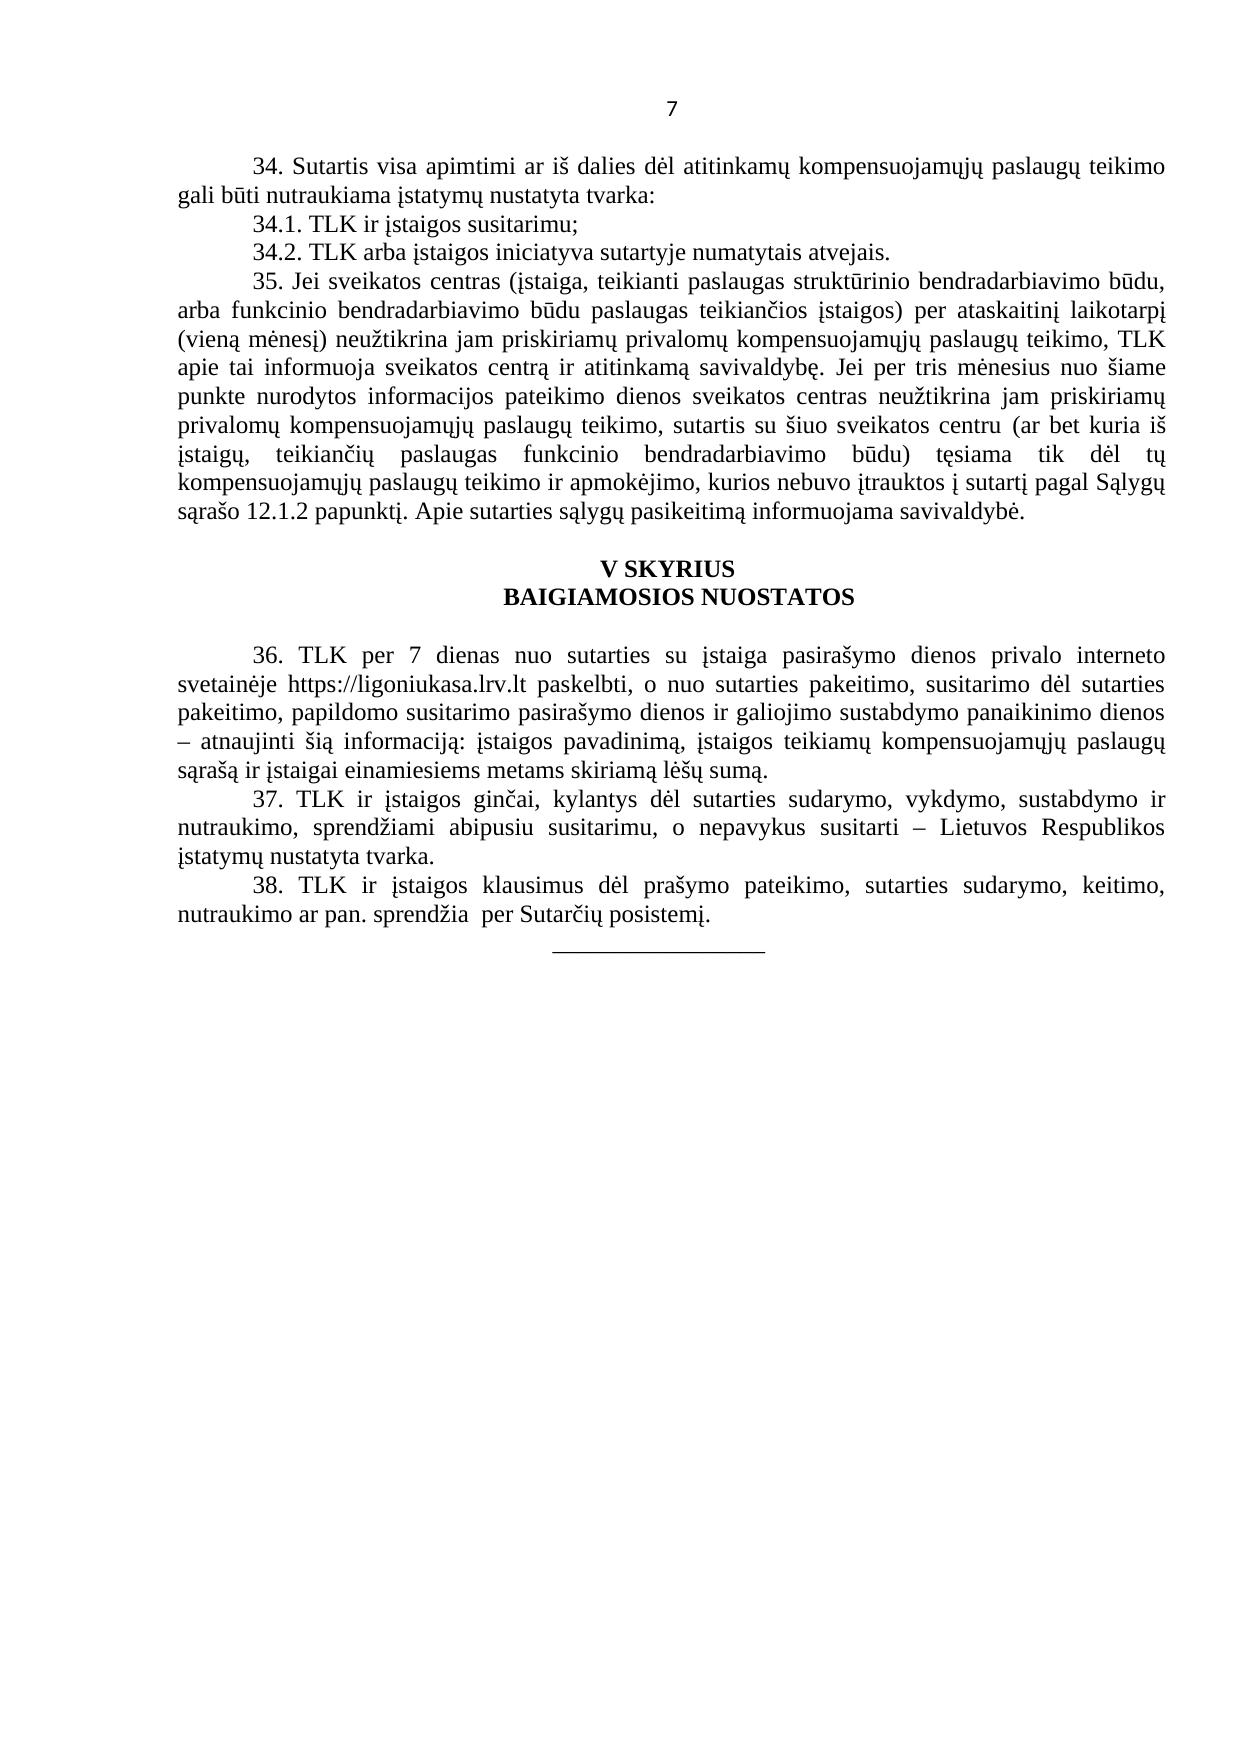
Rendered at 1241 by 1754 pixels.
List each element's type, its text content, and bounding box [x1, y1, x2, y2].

text _________________ [477, 927, 1166, 956]
text 34. Sutartis visa apimtimi ar iš dalies dėl atitinkamų kompensuojamųjų paslaugų teikimo gali būti nutraukiama įstatymų nustatyta tvarka: [177, 151, 1166, 209]
text 34.2. TLK arba įstaigos iniciatyva sutartyje numatytais atvejais. [177, 237, 1166, 266]
text 37. TLK ir įstaigos ginčai, kylantys dėl sutarties sudarymo, vykdymo, sustabdymo ir nutraukimo, sprendžiami abipusiu susitarimu, o nepavykus susitarti – Lietuvos Respublikos įstatymų nustatyta tvarka. [177, 784, 1166, 870]
text BAIGIAMOSIOS NUOSTATOS [177, 582, 1166, 611]
text 34.1. TLK ir įstaigos susitarimu; [177, 209, 1166, 237]
text 35. Jei sveikatos centras (įstaiga, teikianti paslaugas struktūrinio bendradarbiavimo būdu, arba funkcinio bendradarbiavimo būdu paslaugas teikiančios įstaigos) per ataskaitinį laikotarpį (vieną mėnesį) neužtikrina jam priskiriamų privalomų kompensuojamųjų paslaugų teikimo, TLK apie tai informuoja sveikatos centrą ir atitinkamą savivaldybę. Jei per tris mėnesius nuo šiame punkte nurodytos informacijos pateikimo dienos sveikatos centras neužtikrina jam priskiriamų privalomų kompensuojamųjų paslaugų teikimo, sutartis su šiuo sveikatos centru (ar bet kuria iš įstaigų, teikiančių paslaugas funkcinio bendradarbiavimo būdu) tęsiama tik dėl tų kompensuojamųjų paslaugų teikimo ir apmokėjimo, kurios nebuvo įtrauktos į sutartį pagal Sąlygų sąrašo 12.1.2 papunktį. Apie sutarties sąlygų pasikeitimą informuojama savivaldybė. [177, 266, 1166, 525]
text V SKYRIUS [477, 554, 1166, 582]
text 36. TLK per 7 dienas nuo sutarties su įstaiga pasirašymo dienos privalo interneto svetainėje https://ligoniukasa.lrv.lt paskelbti, o nuo sutarties pakeitimo, susitarimo dėl sutarties pakeitimo, papildomo susitarimo pasirašymo dienos ir galiojimo sustabdymo panaikinimo dienos – atnaujinti šią informaciją: įstaigos pavadinimą, įstaigos teikiamų kompensuojamųjų paslaugų sąrašą ir įstaigai einamiesiems metams skiriamą lėšų sumą. [177, 640, 1166, 784]
text 38. TLK ir įstaigos klausimus dėl prašymo pateikimo, sutarties sudarymo, keitimo, nutraukimo ar pan. sprendžia per Sutarčių posistemį. [177, 870, 1166, 927]
